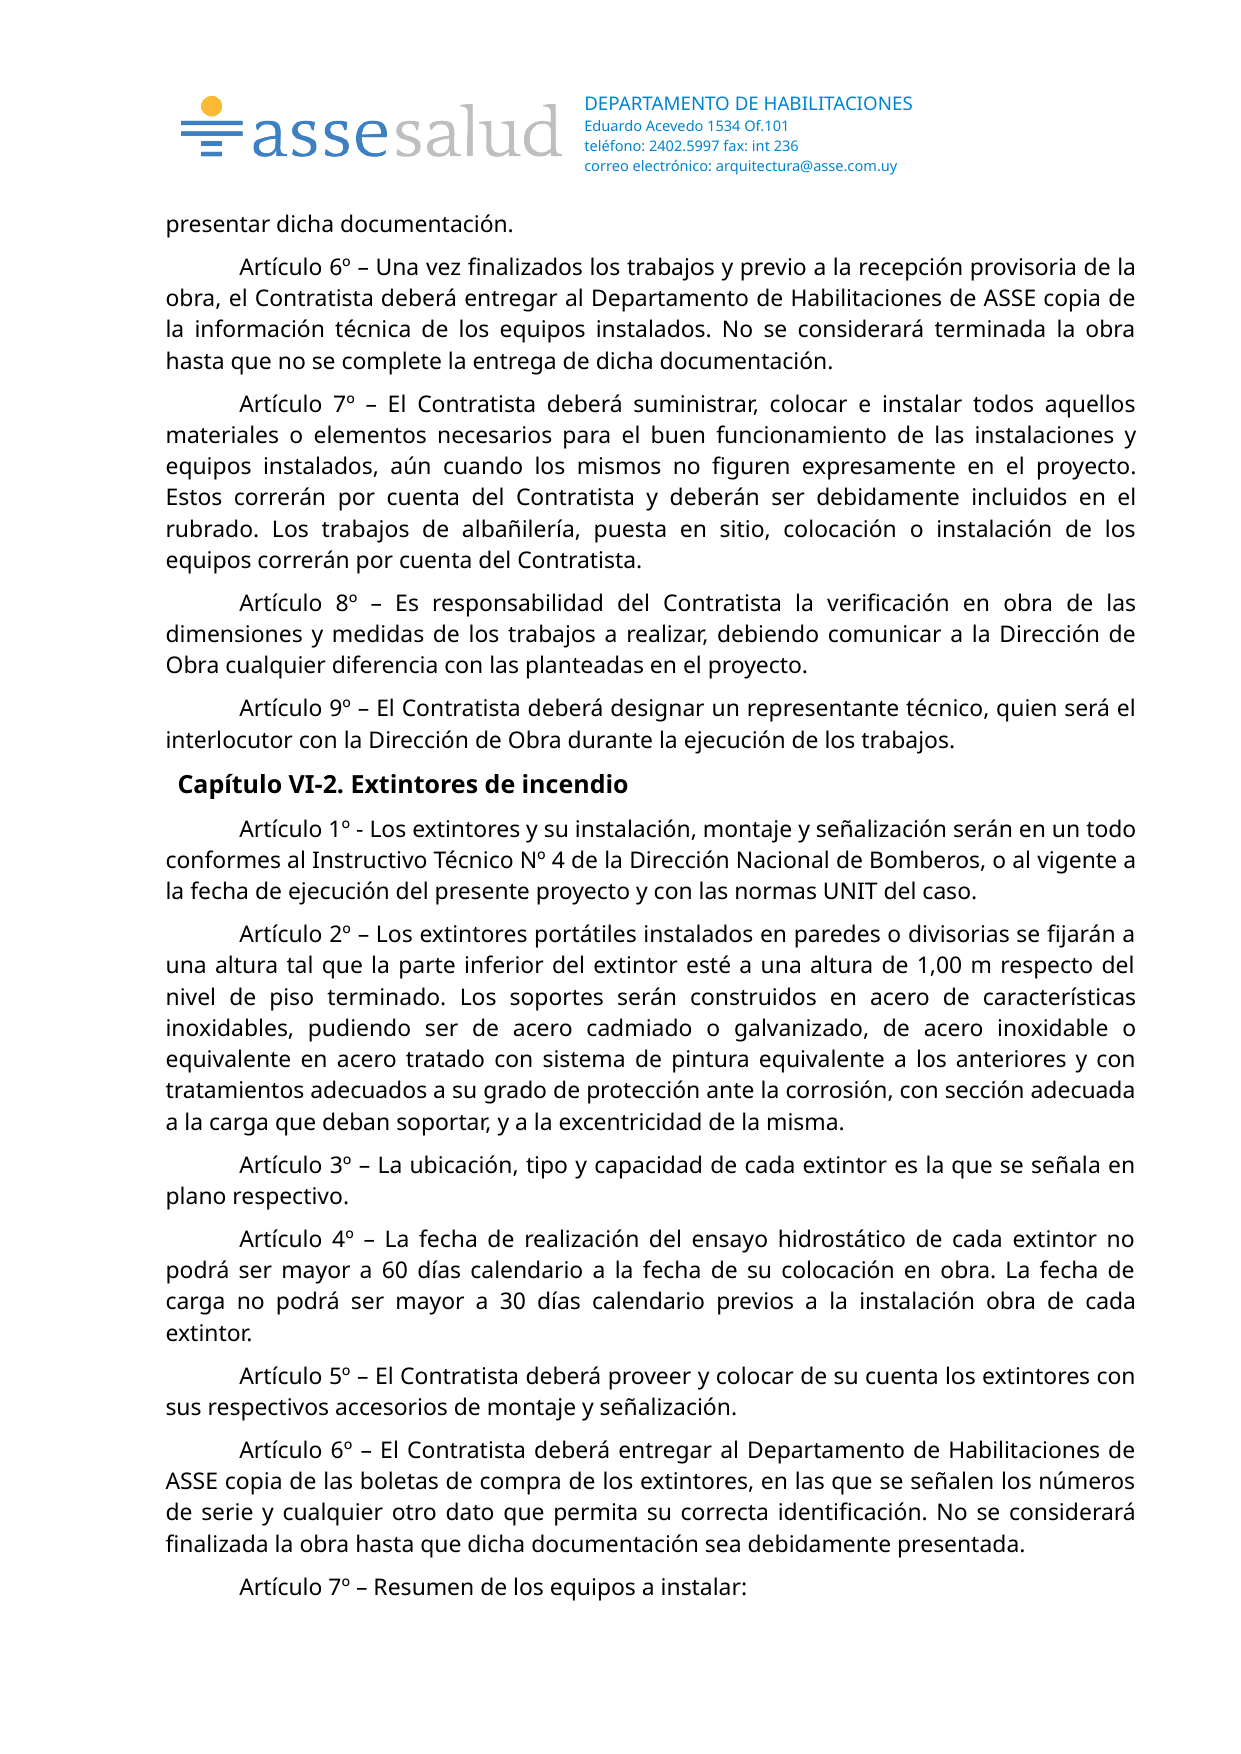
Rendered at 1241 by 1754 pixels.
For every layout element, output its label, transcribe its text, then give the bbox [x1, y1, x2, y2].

text Artículo 4º – La fecha de realización del ensayo hidrostático de cada extintor no podrá ser mayor a 60 días calendario a la fecha de su colocación en obra. La fecha de carga no podrá ser mayor a 30 días calendario previos a la instalación obra de cada extintor. [165, 1223, 1137, 1348]
text Artículo 3º – La ubicación, tipo y capacidad de cada extintor es la que se señala en plano respectivo. [165, 1148, 1137, 1211]
text Artículo 6º – El Contratista deberá entregar al Departamento de Habilitaciones de ASSE copia de las boletas de compra de los extintores, en las que se señalen los números de serie y cualquier otro dato que permita su correcta identificación. No se considerará finalizada la obra hasta que dicha documentación sea debidamente presentada. [165, 1434, 1137, 1559]
text Artículo 8º – Es responsabilidad del Contratista la verificación en obra de las dimensiones y medidas de los trabajos a realizar, debiendo comunicar a la Dirección de Obra cualquier diferencia con las planteadas en el proyecto. [165, 587, 1137, 681]
text presentar dicha documentación. [165, 208, 1137, 239]
text Artículo 2º – Los extintores portátiles instalados en paredes o divisorias se fijarán a una altura tal que la parte inferior del extintor esté a una altura de 1,00 m respecto del nivel de piso terminado. Los soportes serán construidos en acero de características inoxidables, pudiendo ser de acero cadmiado o galvanizado, de acero inoxidable o equivalente en acero tratado con sistema de pintura equivalente a los anteriores y con tratamientos adecuados a su grado de protección ante la corrosión, con sección adecuada a la carga que deban soportar, y a la excentricidad de la misma. [165, 918, 1137, 1137]
subtitle Capítulo VI-2. Extintores de incendio [175, 767, 1137, 801]
text Artículo 6º – Una vez finalizados los trabajos y previo a la recepción provisoria de la obra, el Contratista deberá entregar al Departamento de Habilitaciones de ASSE copia de la información técnica de los equipos instalados. No se considerará terminada la obra hasta que no se complete la entrega de dicha documentación. [165, 251, 1137, 376]
text Artículo 1º - Los extintores y su instalación, montaje y señalización serán en un todo conformes al Instructivo Técnico Nº 4 de la Dirección Nacional de Bomberos, o al vigente a la fecha de ejecución del presente proyecto y con las normas UNIT del caso. [165, 812, 1137, 906]
text Artículo 7º – Resumen de los equipos a instalar: [165, 1571, 1137, 1602]
text Artículo 7º – El Contratista deberá suministrar, colocar e instalar todos aquellos materiales o elementos necesarios para el buen funcionamiento de las instalaciones y equipos instalados, aún cuando los mismos no figuren expresamente en el proyecto. Estos correrán por cuenta del Contratista y deberán ser debidamente incluidos en el rubrado. Los trabajos de albañilería, puesta en sitio, colocación o instalación de los equipos correrán por cuenta del Contratista. [165, 388, 1137, 575]
text Artículo 9º – El Contratista deberá designar un representante técnico, quien será el interlocutor con la Dirección de Obra durante la ejecución de los trabajos. [165, 692, 1137, 755]
picture [181, 96, 562, 157]
text Artículo 5º – El Contratista deberá proveer y colocar de su cuenta los extintores con sus respectivos accesorios de montaje y señalización. [165, 1359, 1137, 1422]
